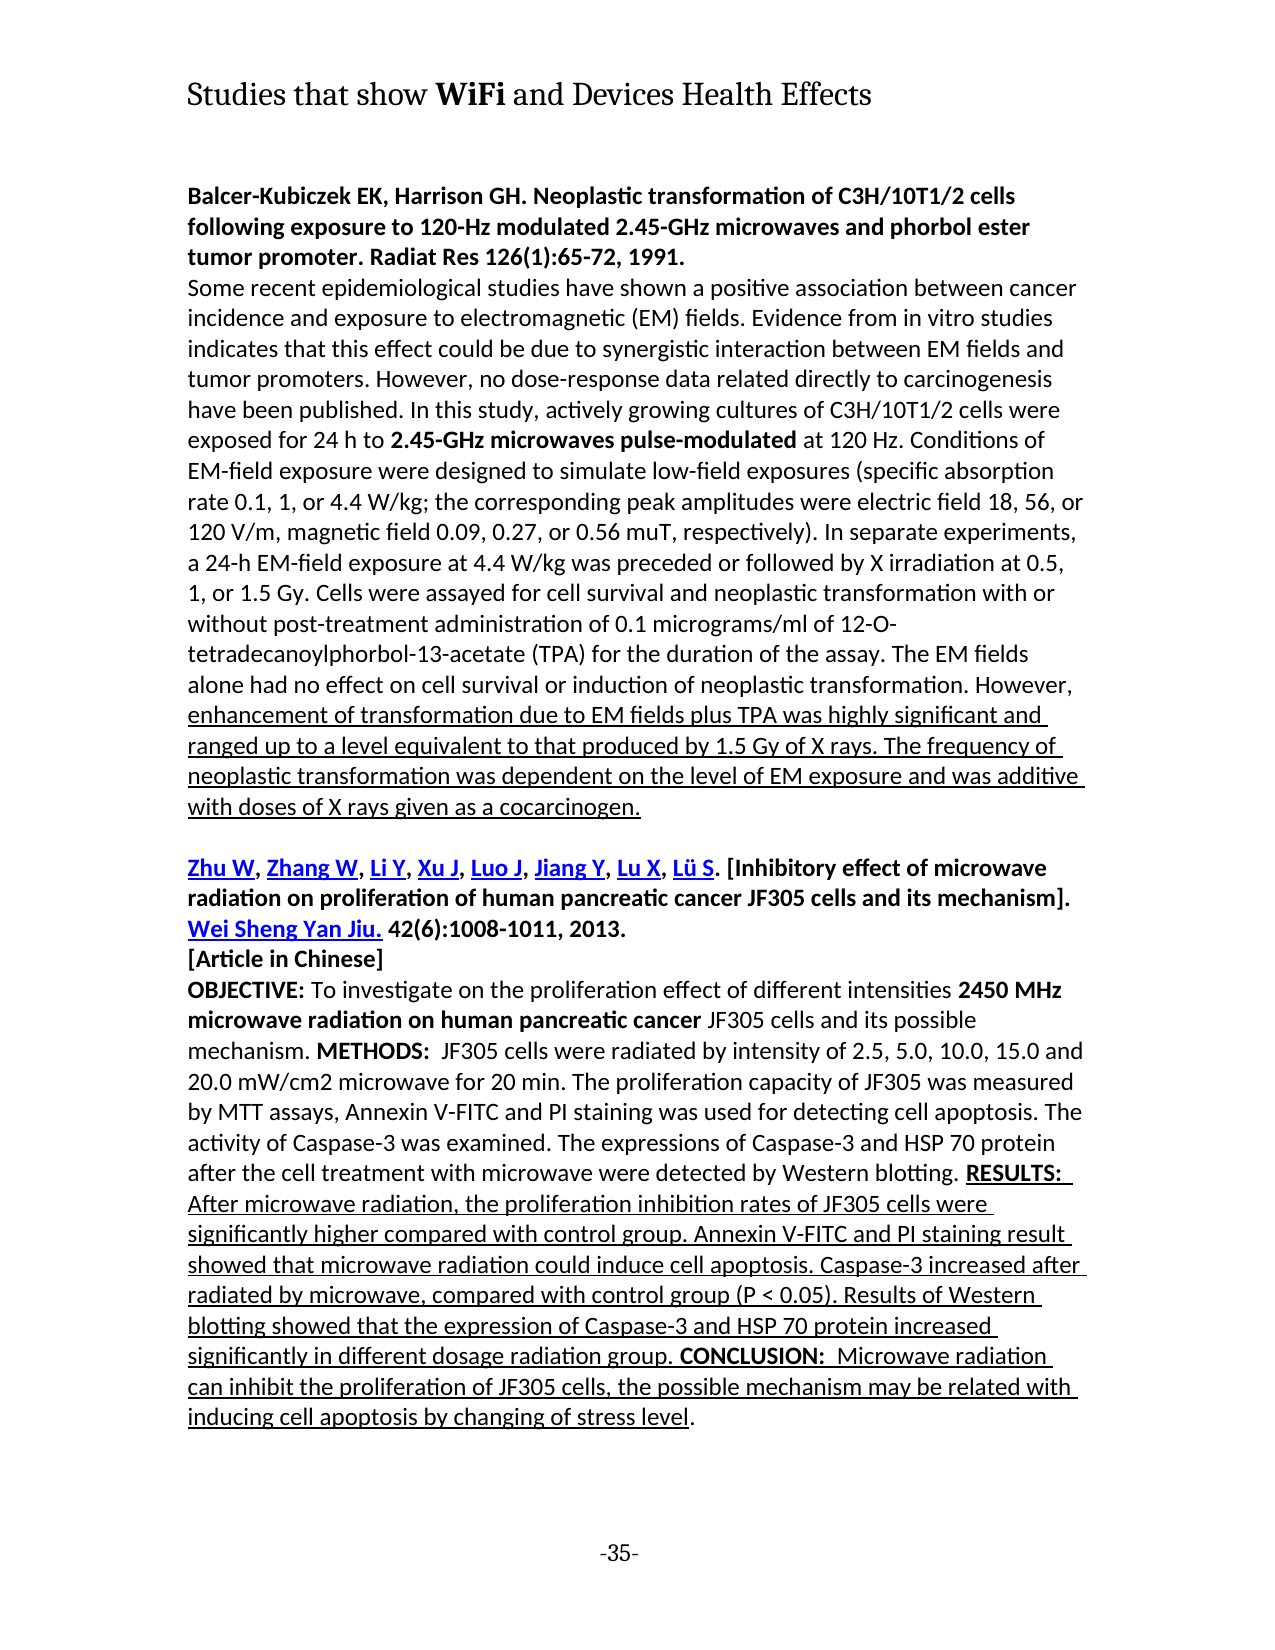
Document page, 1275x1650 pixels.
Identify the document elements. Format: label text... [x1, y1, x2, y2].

text Zhu W, Zhang W, Li Y, Xu J, Luo J, Jiang Y, Lu X, Lü S. [Inhibitory effect of microwave radiation on proliferation of human pancreatic cancer JF305 cells and its mechanism]. Wei Sheng Yan Jiu. 42(6):1008-1011, 2013. [187, 852, 1087, 943]
text [Article in Chinese] [187, 943, 1087, 974]
text Balcer-Kubiczek EK, Harrison GH. Neoplastic transformation of C3H/10T1/2 cells following exposure to 120-Hz modulated 2.45-GHz microwaves and phorbol ester tumor promoter. Radiat Res 126(1):65-72, 1991. [187, 181, 1087, 272]
subtitle OBJECTIVE: To investigate on the proliferation effect of different intensities 2450 MHz microwave radiation on human pancreatic cancer JF305 cells and its possible mechanism. METHODS: JF305 cells were radiated by intensity of 2.5, 5.0, 10.0, 15.0 and 20.0 mW/cm2 microwave for 20 min. The proliferation capacity of JF305 was measured by MTT assays, Annexin V-FITC and PI staining was used for detecting cell apoptosis. The activity of Caspase-3 was examined. The expressions of Caspase-3 and HSP 70 protein after the cell treatment with microwave were detected by Western blotting. RESULTS: After microwave radiation, the proliferation inhibition rates of JF305 cells were significantly higher compared with control group. Annexin V-FITC and PI staining result showed that microwave radiation could induce cell apoptosis. Caspase-3 increased after [187, 974, 1087, 1275]
subtitle radiated by microwave, compared with control group (P < 0.05). Results of Western blotting showed that the expression of Caspase-3 and HSP 70 protein increased significantly in different dosage radiation group. CONCLUSION: Microwave radiation can inhibit the proliferation of JF305 cells, the possible mechanism may be related with inducing cell apoptosis by changing of stress level. [187, 1276, 1087, 1432]
text Some recent epidemiological studies have shown a positive association between cancer incidence and exposure to electromagnetic (EM) fields. Evidence from in vitro studies indicates that this effect could be due to synergistic interaction between EM fields and tumor promoters. However, no dose-response data related directly to carcinogenesis have been published. In this study, actively growing cultures of C3H/10T1/2 cells were exposed for 24 h to 2.45-GHz microwaves pulse-modulated at 120 Hz. Conditions of EM-field exposure were designed to simulate low-field exposures (specific absorption rate 0.1, 1, or 4.4 W/kg; the corresponding peak amplitudes were electric field 18, 56, or 120 V/m, magnetic field 0.09, 0.27, or 0.56 muT, respectively). In separate experiments, a 24-h EM-field exposure at 4.4 W/kg was preceded or followed by X irradiation at 0.5, 1, or 1.5 Gy. Cells were assayed for cell survival and neoplastic transformation with or without post-treatment administration of 0.1 micrograms/ml of 12-O-tetradecanoylphorbol-13-acetate (TPA) for the duration of the assay. The EM fields alone had no effect on cell survival or induction of neoplastic transformation. However, enhancement of transformation due to EM fields plus TPA was highly significant and ranged up to a level equivalent to that produced by 1.5 Gy of X rays. The frequency of neoplastic transformation was dependent on the level of EM exposure and was additive with doses of X rays given as a cocarcinogen. [187, 272, 1087, 821]
